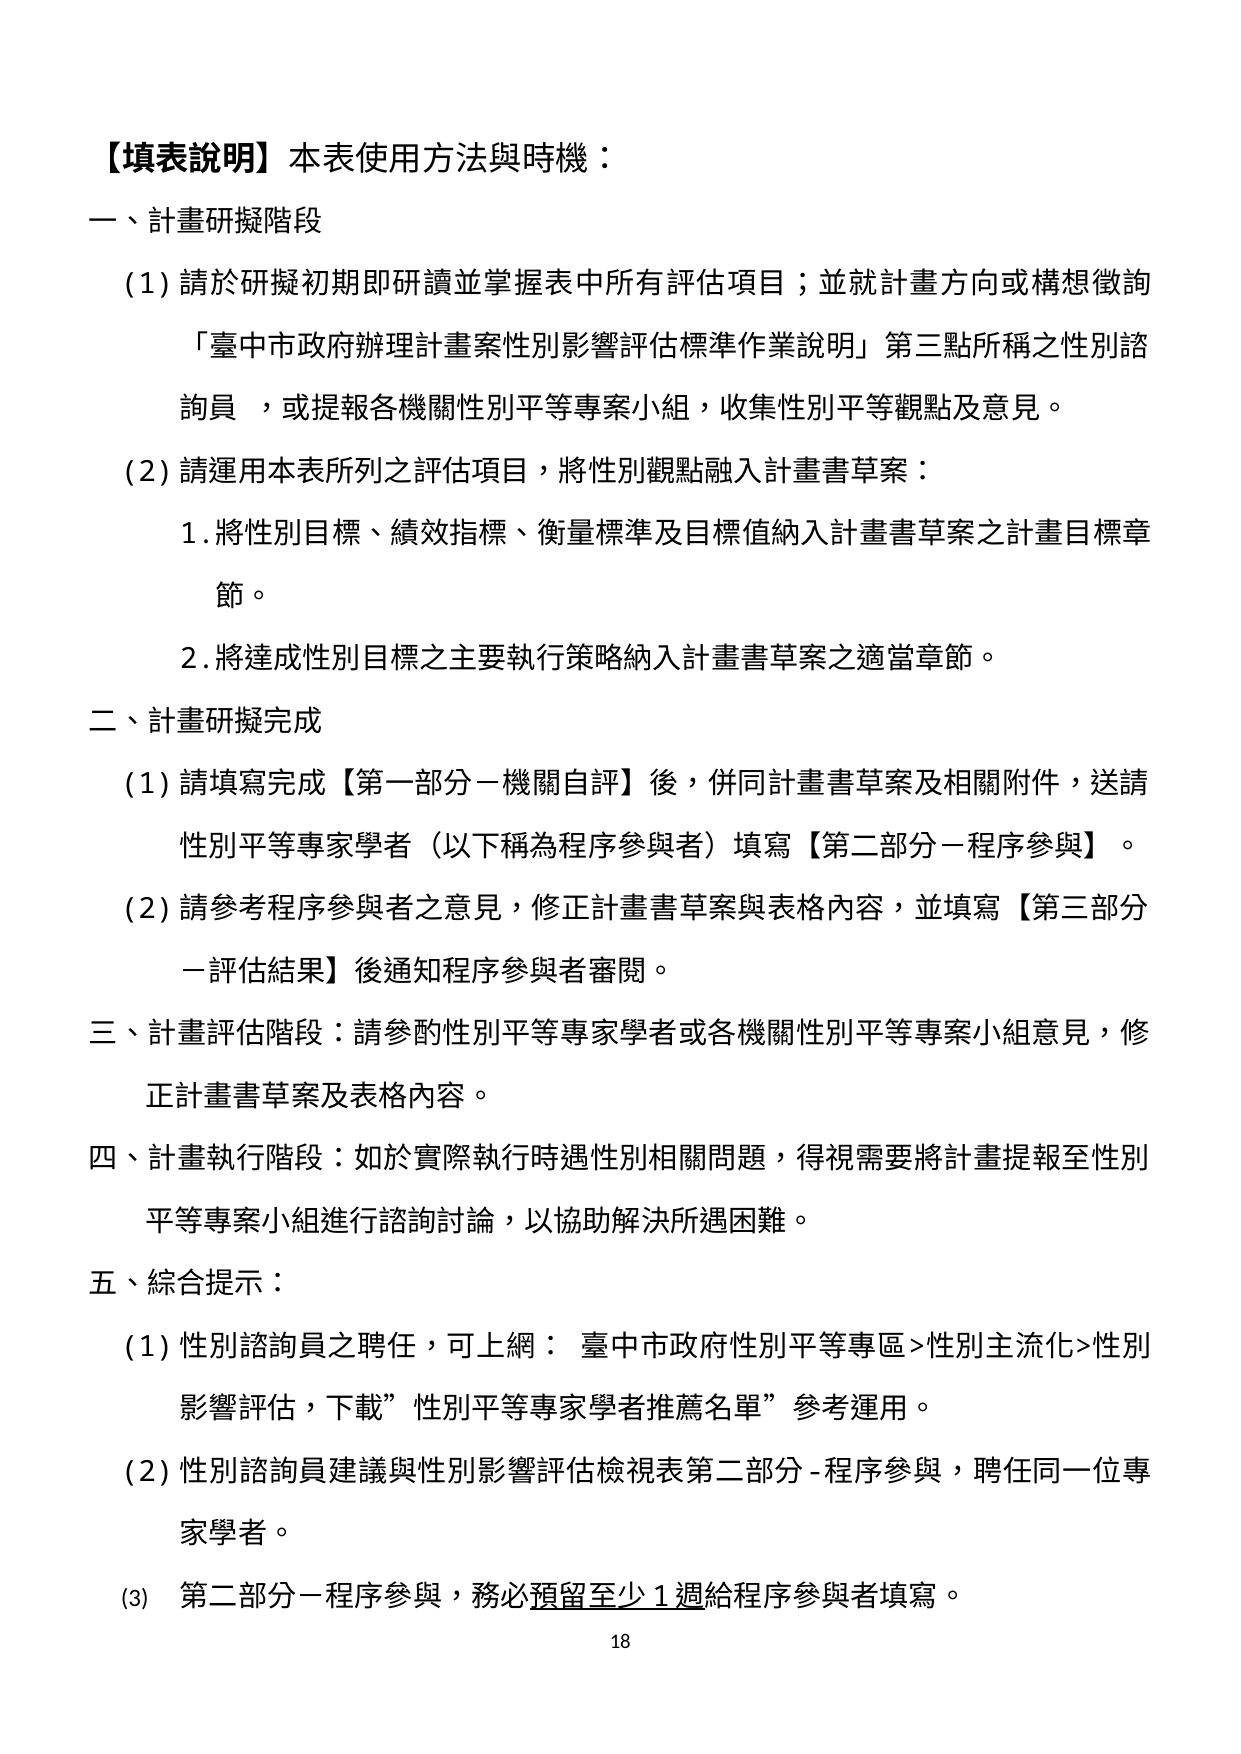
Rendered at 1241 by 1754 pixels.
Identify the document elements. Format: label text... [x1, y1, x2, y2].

list 請參考程序參與者之意見，修正計畫書草案與表格內容，並填寫【第三部分－評估結果】後通知程序參與者審閱。 [121, 864, 1152, 989]
text 四、計畫執行階段：如於實際執行時遇性別相關問題，得視需要將計畫提報至性別平等專案小組進行諮詢討論，以協助解決所遇困難。 [89, 1114, 1152, 1239]
list 性別諮詢員建議與性別影響評估檢視表第二部分-程序參與，聘任同一位專家學者。 [121, 1427, 1152, 1552]
list 請於研擬初期即研讀並掌握表中所有評估項目；並就計畫方向或構想徵詢「臺中市政府辦理計畫案性別影響評估標準作業說明」第三點所稱之性別諮詢員 ，或提報各機關性別平等專案小組，收集性別平等觀點及意見。 [121, 239, 1152, 427]
text 【填表說明】本表使用方法與時機： [89, 114, 1152, 177]
list 性別諮詢員之聘任，可上網： 臺中市政府性別平等專區>性別主流化>性別影響評估，下載”性別平等專家學者推薦名單”參考運用。 [121, 1302, 1152, 1427]
text 二、計畫研擬完成 [89, 677, 1152, 739]
list 請填寫完成【第一部分－機關自評】後，併同計畫書草案及相關附件，送請性別平等專家學者（以下稱為程序參與者）填寫【第二部分－程序參與】。 [121, 739, 1152, 864]
list 將達成性別目標之主要執行策略納入計畫書草案之適當章節。 [179, 614, 1152, 677]
list 請運用本表所列之評估項目，將性別觀點融入計畫書草案： [121, 427, 1152, 489]
text 五、綜合提示： [89, 1239, 1152, 1302]
list 第二部分－程序參與，務必預留至少1週給程序參與者填寫。 [121, 1552, 1152, 1614]
list 將性別目標、績效指標、衡量標準及目標值納入計畫書草案之計畫目標章節。 [179, 489, 1152, 614]
text 一、計畫研擬階段 [89, 177, 1152, 239]
text 三、計畫評估階段：請參酌性別平等專家學者或各機關性別平等專案小組意見，修正計畫書草案及表格內容。 [89, 989, 1152, 1114]
